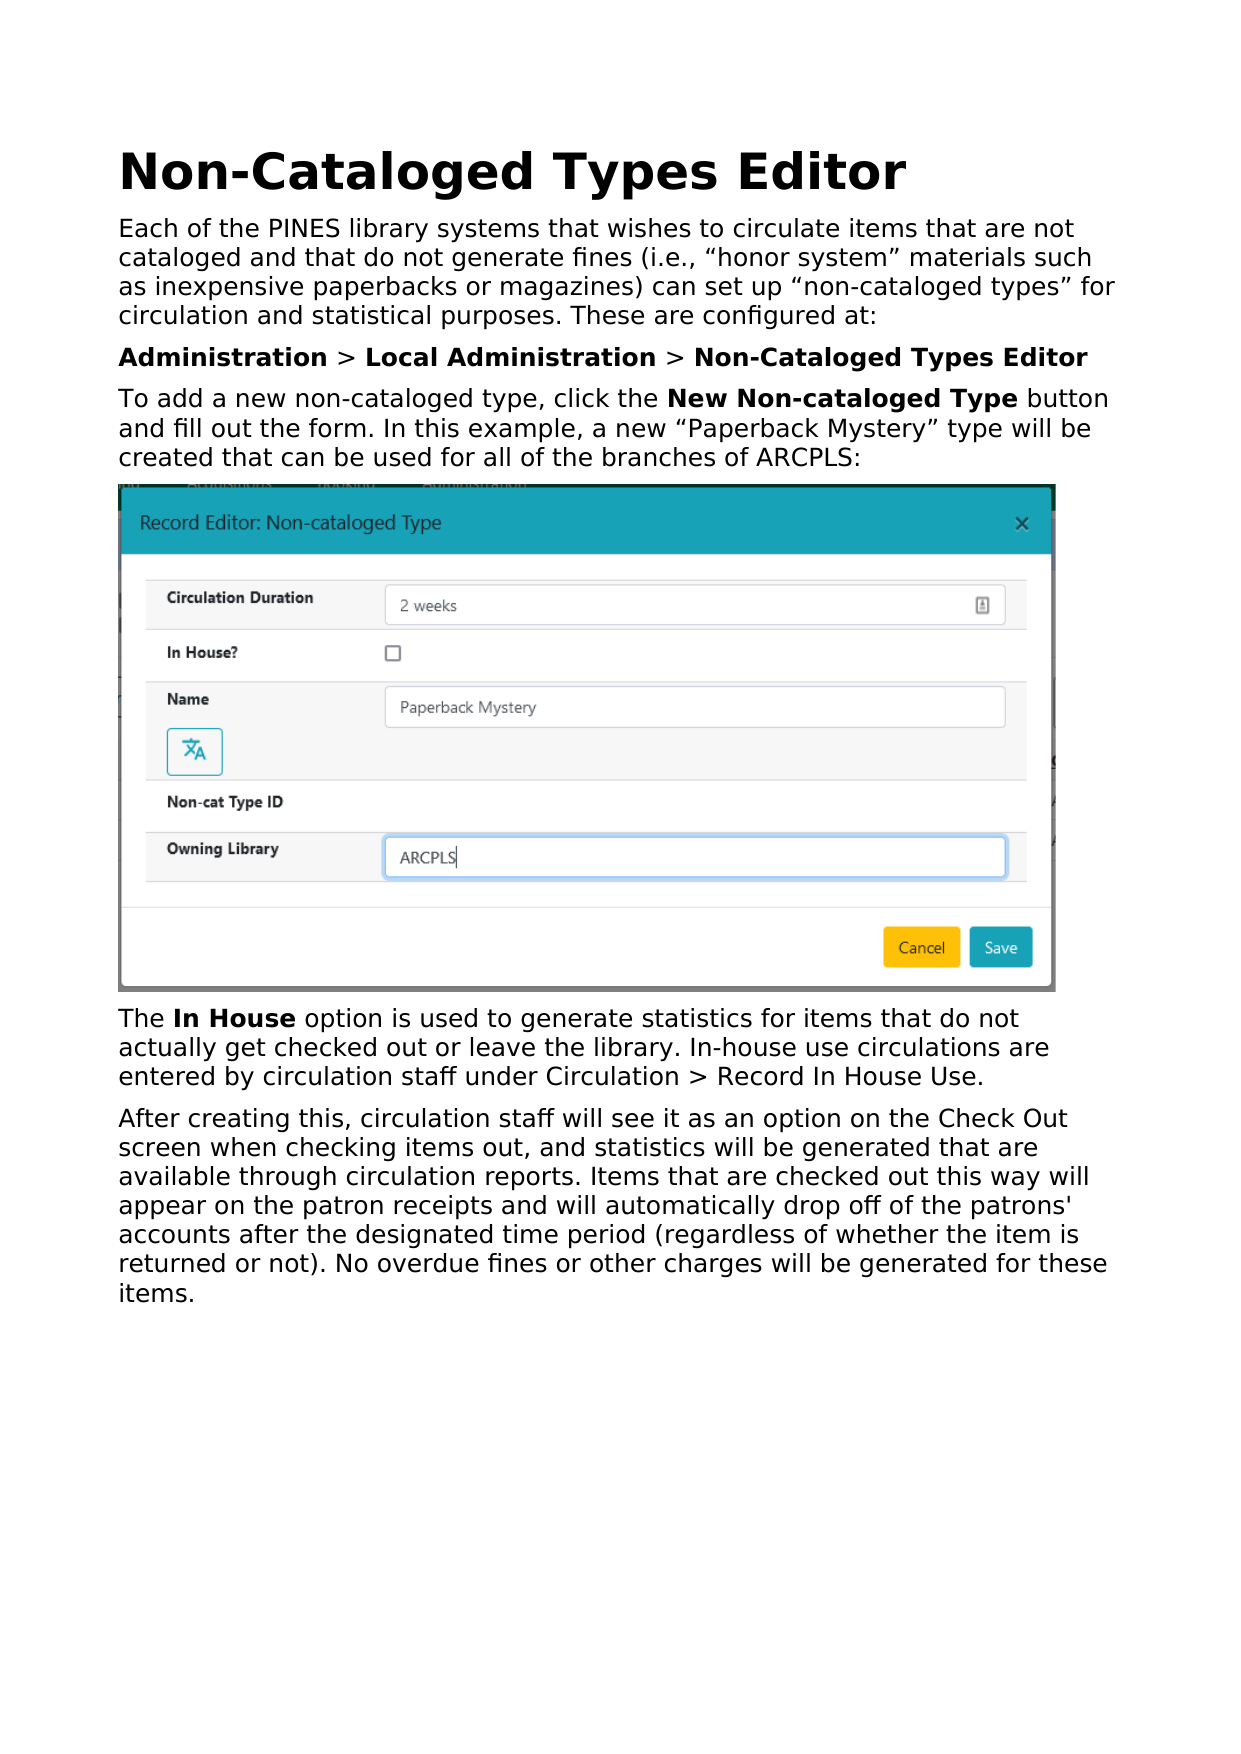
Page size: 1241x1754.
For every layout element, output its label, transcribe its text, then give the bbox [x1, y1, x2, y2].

subtitle Non-Cataloged Types Editor [118, 143, 1122, 201]
text The In House option is used to generate statistics for items that do not actually get checked out or leave the library. In-house use circulations are entered by circulation staff under Circulation > Record In House Use. [118, 1004, 1122, 1091]
text After creating this, circulation staff will see it as an option on the Check Out screen when checking items out, and statistics will be generated that are available through circulation reports. Items that are checked out this way will appear on the patron receipts and will automatically drop off of the patrons' accounts after the designated time period (regardless of whether the item is returned or not). No overdue fines or other charges will be generated for these items. [118, 1104, 1122, 1308]
picture [118, 484, 1056, 992]
text To add a new non-cataloged type, click the New Non-cataloged Type button and fill out the form. In this example, a new “Paperback Mystery” type will be created that can be used for all of the branches of ARCPLS: [118, 385, 1122, 472]
text Administration > Local Administration > Non-Cataloged Types Editor [118, 343, 1122, 372]
text Each of the PINES library systems that wishes to circulate items that are not cataloged and that do not generate fines (i.e., “honor system” materials such as inexpensive paperbacks or magazines) can set up “non-cataloged types” for circulation and statistical purposes. These are configured at: [118, 214, 1122, 331]
